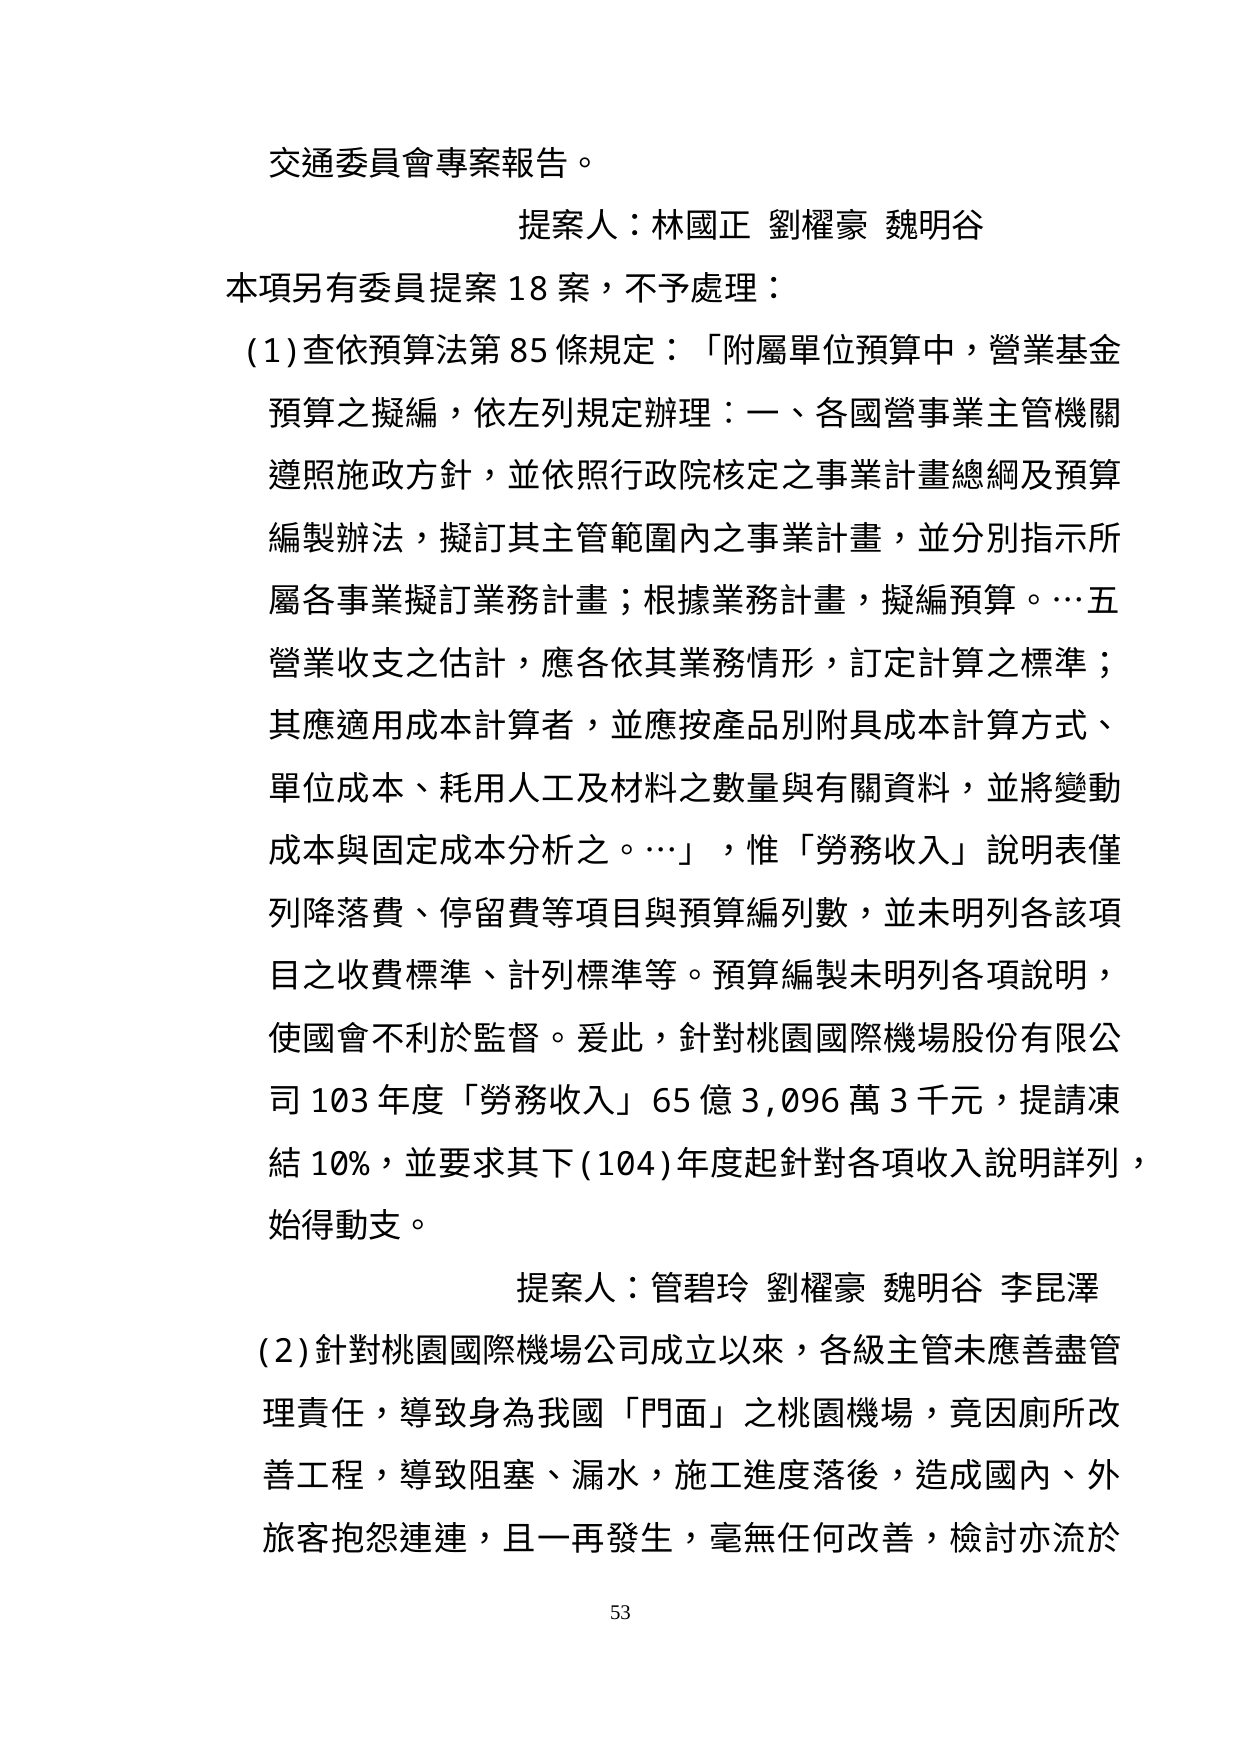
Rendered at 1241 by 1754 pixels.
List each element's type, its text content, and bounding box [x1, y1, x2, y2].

text (1)查依預算法第85條規定：「附屬單位預算中，營業基金預算之擬編，依左列規定辦理︰一、各國營事業主管機關遵照施政方針，並依照行政院核定之事業計畫總綱及預算編製辦法，擬訂其主管範圍內之事業計畫，並分別指示所屬各事業擬訂業務計畫；根據業務計畫，擬編預算。…五、營業收支之估計，應各依其業務情形，訂定計算之標準；其應適用成本計算者，並應按產品別附具成本計算方式、單位成本、耗用人工及材料之數量與有關資料，並將變動成本與固定成本分析之。…」，惟「勞務收入」說明表僅列降落費、停留費等項目與預算編列數，並未明列各該項目之收費標準、計列標準等。預算編製未明列各項說明，使國會不利於監督。爰此，針對桃園國際機場股份有限公司103年度「勞務收入」65億3,096萬3千元，提請凍結10%，並要求其下(104)年度起針對各項收入說明詳列，始得動支。 [102, 307, 1122, 1244]
text 提案人：林國正 劉櫂豪 魏明谷 [118, 182, 1122, 244]
text (2)針對桃園國際機場公司成立以來，各級主管未應善盡管理責任，導致身為我國「門面」之桃園機場，竟因廁所改善工程，導致阻塞、漏水，施工進度落後，造成國內、外旅客抱怨連連，且一再發生，毫無任何改善，檢討亦流於 [30, 1307, 1122, 1557]
text 提案人：管碧玲 劉櫂豪 魏明谷 李昆澤 [217, 1244, 1122, 1307]
text 本項另有委員提案18案，不予處理： [118, 244, 1122, 307]
text 4.桃園國際機場第一航廈及第二航廈分別自民國68年2月及民國89年7月正式啓用，迄今營運已達34年及13年，機場跑道啓用迄今亦長達30餘年，屢有媒體報導發生電力中斷、漏水、跑道破損等事件，機場競爭力及部分旅客服務項目滿意度均下滑，桃園國際機場股份有限公司為提升服務品質及建設符合國際民航安全規範之國際機場，乃持續規劃辦理航廈改善及機場道面整建等工程。查該公司本(102)年度購建固定資產計畫可用預算數70億8,229萬餘元，實際執行數17億5,335萬餘元，僅占可用預算數之24.76%，預算執行績效欠佳。又經審計部查核發現，專案計畫有規劃設計耗時、廠商擅自停工，暨多項一般建築及設備計畫須配合機場營運作業施工，無法全面進行等缺失，致執行進度落後，影響旅客服務品質及飛航安全。爰此，要求桃園國際機場股份有限公司應再行強化各相關工程計畫間之聯繫與協調，減少工程進行對機場營運面之衝擊、縮短施工期間跑道封閉時間、及降低機場營運安全風險，以兼顧旅客服務品質與飛航作業安全，並向立法院交通委員會專案報告。 [235, 119, 1122, 182]
